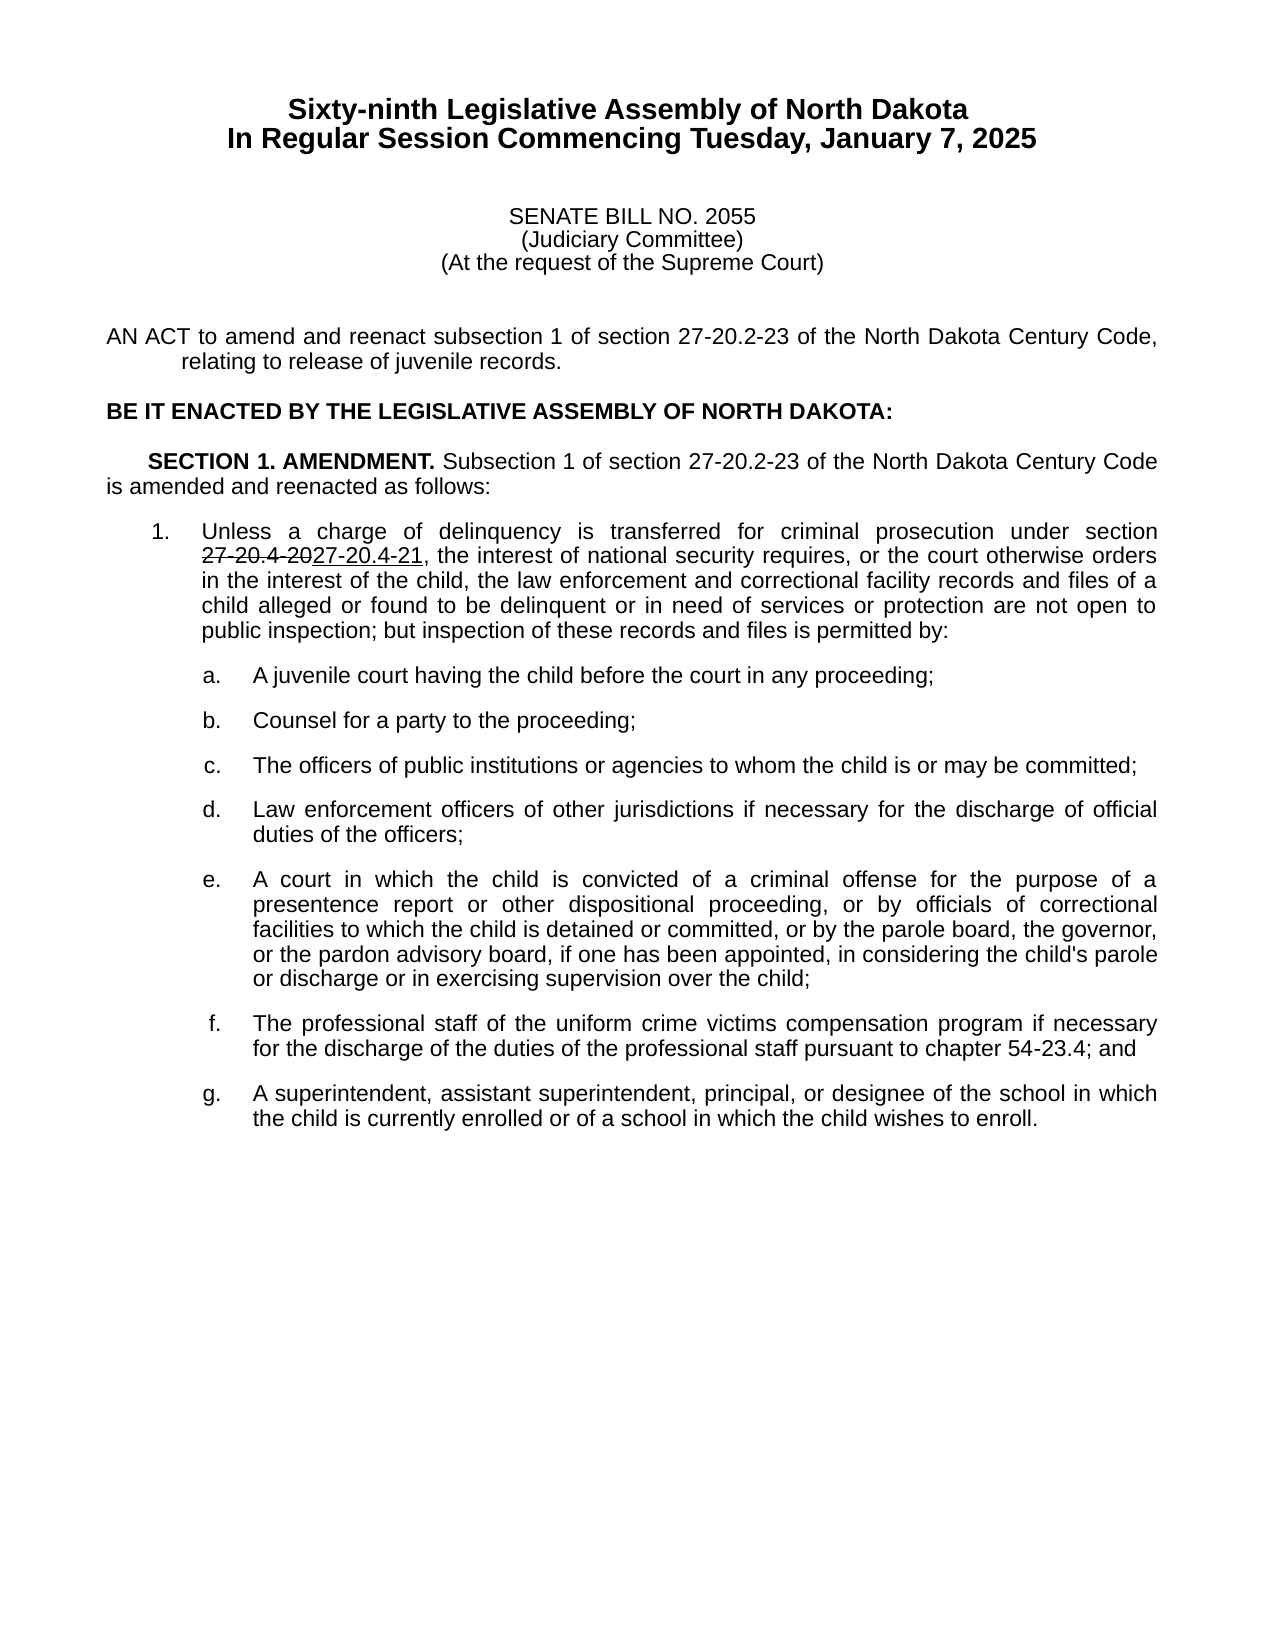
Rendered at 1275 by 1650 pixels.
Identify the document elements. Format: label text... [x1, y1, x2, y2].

text 1. Unless a charge of delinquency is transferred for criminal prosecution under section 27‑20.4‑2027‑20.4‑21, the interest of national security requires, or the court otherwise orders in the interest of the child, the law enforcement and correctional facility records and files of a child alleged or found to be delinquent or in need of services or protection are not open to public inspection; but inspection of these records and files is permitted by: [106, 519, 1158, 643]
title In Regular Session Commencing Tuesday, January 7, 2025 [106, 125, 1158, 154]
text Senate BILL NO. 2055 [106, 204, 1158, 229]
title Sixty-ninth Legislative Assembly of North Dakota [106, 96, 1158, 125]
text g. A superintendent, assistant superintendent, principal, or designee of the school in which the child is currently enrolled or of a school in which the child wishes to enroll. [106, 1082, 1158, 1131]
text (Judiciary Committee) [106, 229, 1158, 252]
text b. Counsel for a party to the proceeding; [106, 708, 1158, 733]
title AN ACT to amend and reenact subsection 1 of section 27‑20.2‑23 of the North Dakota Century Code, relating to release of juvenile records. [106, 325, 1158, 374]
text c. The officers of public institutions or agencies to whom the child is or may be committed; [106, 753, 1158, 778]
text a. A juvenile court having the child before the court in any proceeding; [106, 663, 1158, 688]
text f. The professional staff of the uniform crime victims compensation program if necessary for the discharge of the duties of the professional staff pursuant to chapter 54‑23.4; and [106, 1012, 1158, 1061]
text (At the request of the Supreme Court) [106, 252, 1158, 275]
text d. Law enforcement officers of other jurisdictions if necessary for the discharge of official duties of the officers; [106, 798, 1158, 848]
text e. A court in which the child is convicted of a criminal offense for the purpose of a presentence report or other dispositional proceeding, or by officials of correctional facilities to which the child is detained or committed, or by the parole board, the governor, or the pardon advisory board, if one has been appointed, in considering the child's parole or discharge or in exercising supervision over the child; [106, 868, 1158, 992]
text SECTION 1. AMENDMENT. Subsection 1 of section 27‑20.2‑23 of the North Dakota Century Code is amended and reenacted as follows: [106, 450, 1158, 499]
text BE IT ENACTED BY THE LEGISLATIVE ASSEMBLY OF NORTH DAKOTA: [106, 400, 1158, 425]
